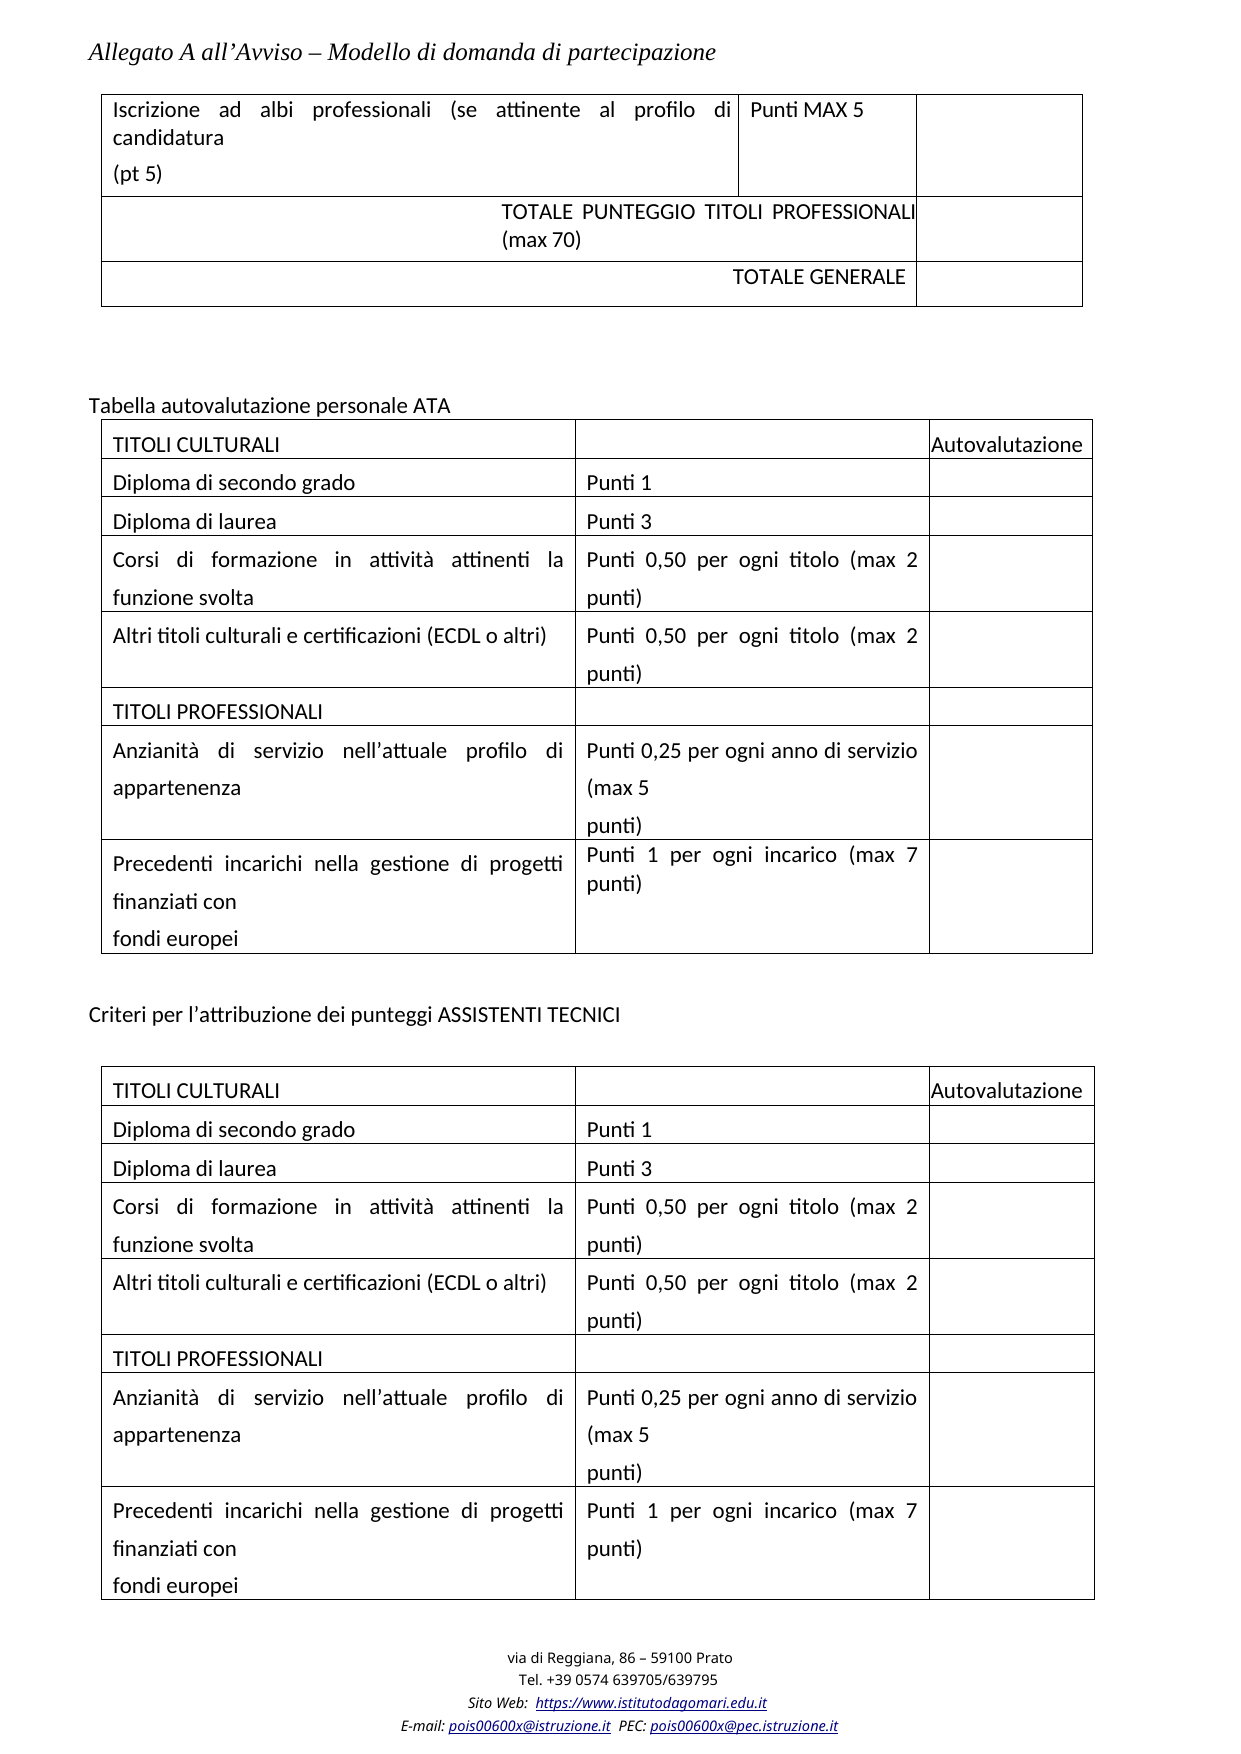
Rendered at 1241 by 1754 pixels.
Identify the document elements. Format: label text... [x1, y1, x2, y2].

table_header [576, 420, 929, 458]
table_cell [917, 197, 1082, 261]
table_cell Punti 3 [576, 1144, 929, 1182]
table_cell TITOLI PROFESSIONALI [102, 1335, 575, 1372]
table_cell [930, 1106, 1094, 1143]
table_cell [930, 840, 1092, 952]
text Tabella autovalutazione personale ATA [89, 382, 1152, 419]
table_cell Punti 0,50 per ogni titolo (max 2 punti) [576, 1183, 929, 1258]
table_cell Anzianità di servizio nell’attuale profilo di appartenenza [102, 726, 575, 839]
table_cell Punti 0,25 per ogni anno di servizio (max 5 punti) [576, 1373, 929, 1486]
table_cell Punti 0,50 per ogni titolo (max 2 punti) [576, 1259, 929, 1334]
table_cell [930, 1259, 1094, 1334]
table_cell Punti 0,50 per ogni titolo (max 2 punti) [576, 536, 929, 611]
table_cell [930, 459, 1092, 496]
table_cell [930, 1373, 1094, 1486]
table_cell [930, 612, 1092, 687]
table_cell Diploma di secondo grado [102, 1106, 575, 1143]
text Criteri per l’attribuzione dei punteggi ASSISTENTI TECNICI [89, 991, 1152, 1028]
table_cell [930, 497, 1092, 535]
table_cell TITOLI PROFESSIONALI [102, 688, 575, 725]
table_cell [930, 1335, 1094, 1372]
table_cell Punti 3 [576, 497, 929, 535]
table_cell Punti 1 per ogni incarico (max 7 punti) [576, 1487, 929, 1599]
table_cell Punti 1 [576, 459, 929, 496]
table_cell [930, 726, 1092, 839]
table_cell [930, 1183, 1094, 1258]
table_cell Punti 1 [576, 1106, 929, 1143]
table_cell [917, 262, 1082, 306]
table_header [576, 1067, 929, 1104]
table_cell Precedenti incarichi nella gestione di progetti finanziati con fondi europei [102, 1487, 575, 1599]
table_cell Iscrizione ad albi professionali (se attinente al profilo di candidatura (pt 5) [102, 95, 738, 196]
table_header Autovalutazione [930, 420, 1092, 458]
table_cell Punti 1 per ogni incarico (max 7 punti) [576, 840, 929, 952]
table_cell Altri titoli culturali e certificazioni (ECDL o altri) [102, 1259, 575, 1334]
table_cell TOTALE PUNTEGGIO TITOLI PROFESSIONALI (max 70) [102, 197, 916, 261]
table_cell Corsi di formazione in attività attinenti la funzione svolta [102, 536, 575, 611]
table_cell Diploma di laurea [102, 497, 575, 535]
table_cell [930, 536, 1092, 611]
table_cell [930, 1487, 1094, 1599]
table_cell Punti 0,50 per ogni titolo (max 2 punti) [576, 612, 929, 687]
table_cell [576, 688, 929, 725]
table_header TITOLI CULTURALI [102, 420, 575, 458]
table_cell Punti 0,25 per ogni anno di servizio (max 5 punti) [576, 726, 929, 839]
table_cell Altri titoli culturali e certificazioni (ECDL o altri) [102, 612, 575, 687]
table_cell [576, 1335, 929, 1372]
table_cell [930, 688, 1092, 725]
table_header Autovalutazione [930, 1067, 1094, 1104]
table_cell Diploma di secondo grado [102, 459, 575, 496]
table_cell Corsi di formazione in attività attinenti la funzione svolta [102, 1183, 575, 1258]
table_cell Precedenti incarichi nella gestione di progetti finanziati con fondi europei [102, 840, 575, 952]
table_cell TOTALE GENERALE [102, 262, 916, 306]
table_cell Punti MAX 5 [739, 95, 916, 196]
table_cell Diploma di laurea [102, 1144, 575, 1182]
table_cell [917, 95, 1082, 196]
table_header TITOLI CULTURALI [102, 1067, 575, 1104]
table_cell [930, 1144, 1094, 1182]
table_cell Anzianità di servizio nell’attuale profilo di appartenenza [102, 1373, 575, 1486]
